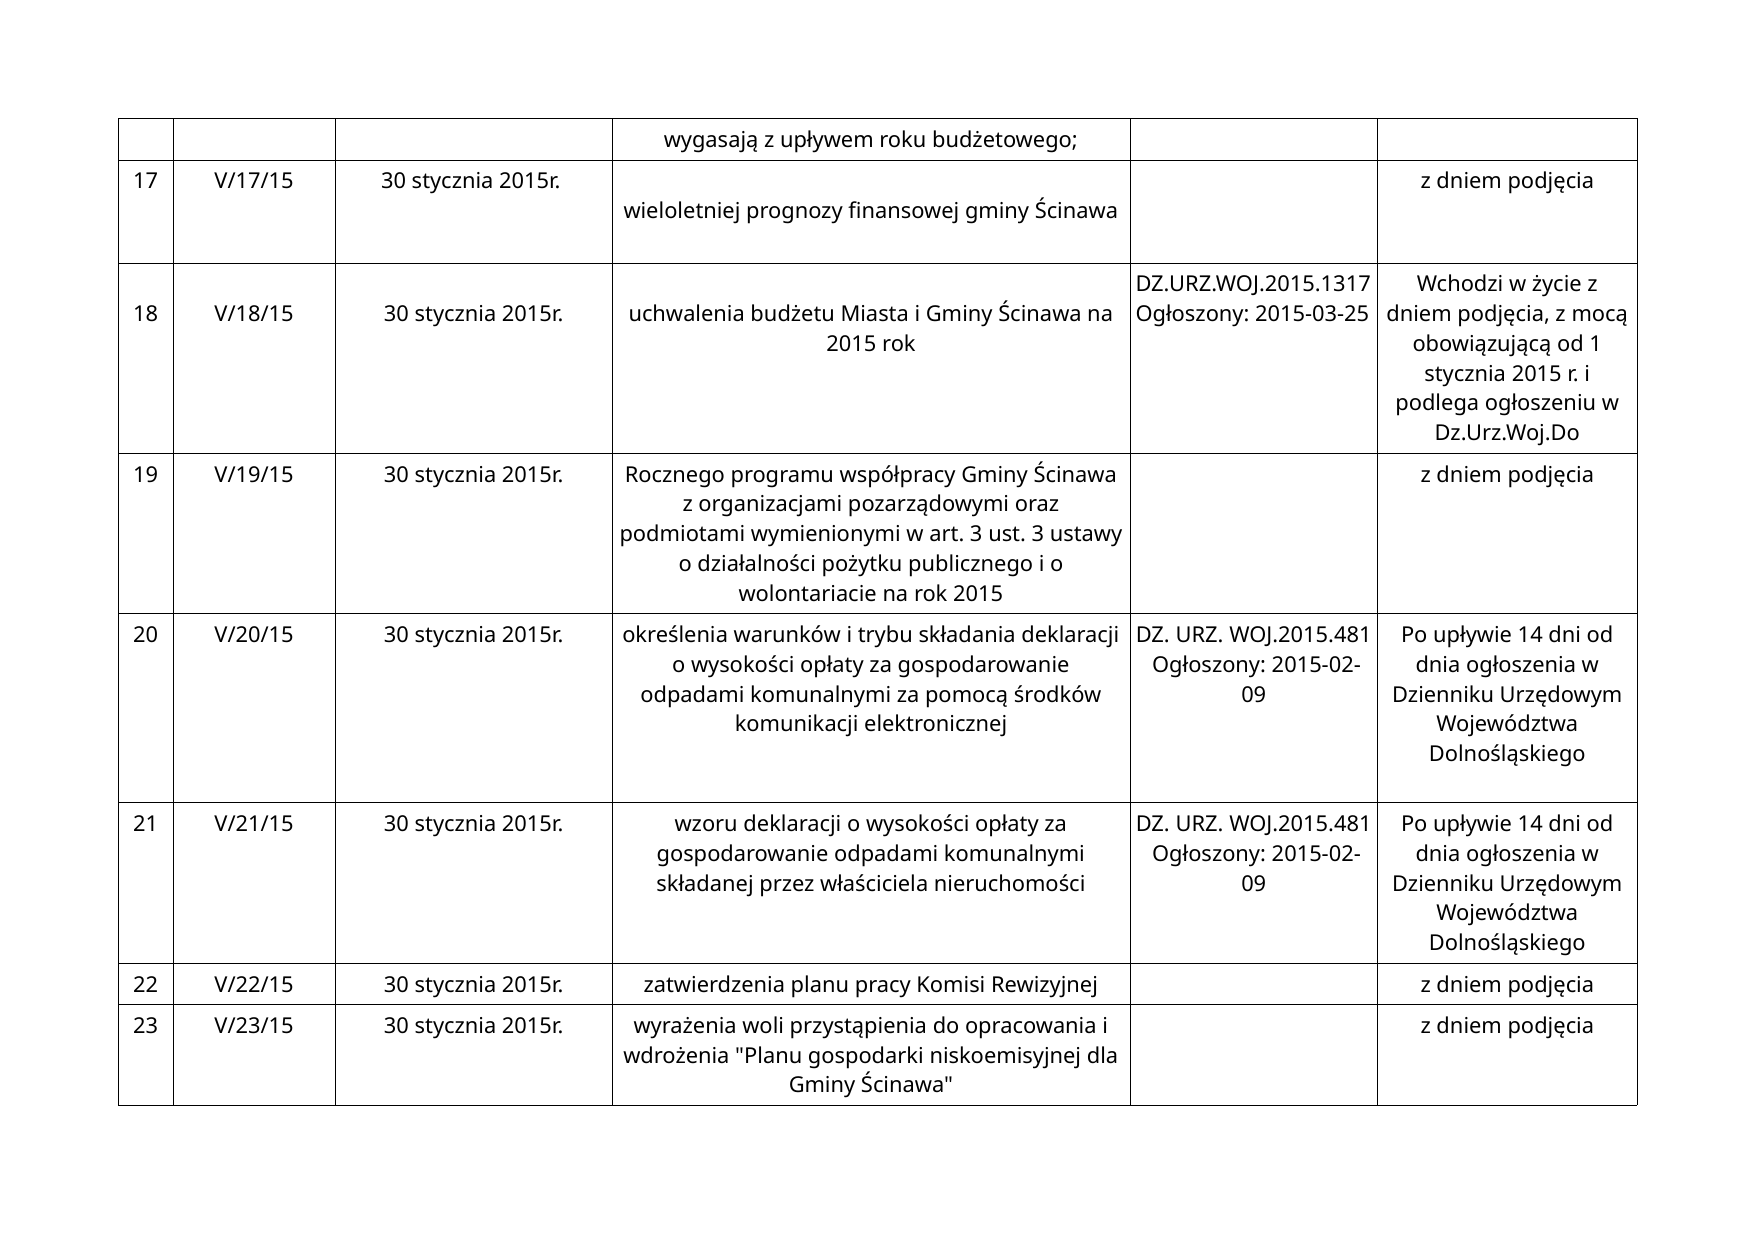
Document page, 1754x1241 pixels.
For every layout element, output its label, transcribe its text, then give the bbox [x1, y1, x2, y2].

table_cell 17 [119, 161, 173, 262]
table_cell [1378, 119, 1637, 159]
table_cell Po upływie 14 dni od dnia ogłoszenia w Dzienniku Urzędowym Województwa Dolnośląskiego [1378, 614, 1637, 802]
table_cell DZ. URZ. WOJ.2015.481 Ogłoszony: 2015-02-09 [1131, 614, 1377, 802]
table_cell Rocznego programu współpracy Gminy Ścinawa z organizacjami pozarządowymi oraz podmiotami wymienionymi w art. 3 ust. 3 ustawy o działalności pożytku publicznego i o wolontariacie na rok 2015 [613, 454, 1130, 613]
table_cell z dniem podjęcia [1378, 964, 1637, 1004]
table_cell 23 [119, 1005, 173, 1105]
table_cell V/17/15 [174, 161, 335, 262]
table_cell V/18/15 [174, 264, 335, 453]
table_cell wygasają z upływem roku budżetowego; [613, 119, 1130, 159]
table_cell [1131, 161, 1377, 262]
table_cell określenia warunków i trybu składania deklaracji o wysokości opłaty za gospodarowanie odpadami komunalnymi za pomocą środków komunikacji elektronicznej [613, 614, 1130, 802]
table_cell 21 [119, 803, 173, 963]
table_cell [1131, 119, 1377, 159]
table_cell [119, 119, 173, 159]
table_cell z dniem podjęcia [1378, 161, 1637, 262]
table_cell 30 stycznia 2015r. [336, 803, 612, 963]
table_cell 30 stycznia 2015r. [336, 1005, 612, 1105]
table_cell wieloletniej prognozy finansowej gminy Ścinawa [613, 161, 1130, 262]
table_cell V/22/15 [174, 964, 335, 1004]
table_cell 20 [119, 614, 173, 802]
table_cell Po upływie 14 dni od dnia ogłoszenia w Dzienniku Urzędowym Województwa Dolnośląskiego [1378, 803, 1637, 963]
table_cell 19 [119, 454, 173, 613]
table_cell 30 stycznia 2015r. [336, 454, 612, 613]
table_cell 30 stycznia 2015r. [336, 264, 612, 453]
table_cell [336, 119, 612, 159]
table_cell 30 stycznia 2015r. [336, 614, 612, 802]
table_cell V/19/15 [174, 454, 335, 613]
table_cell wyrażenia woli przystąpienia do opracowania i wdrożenia "Planu gospodarki niskoemisyjnej dla Gminy Ścinawa" [613, 1005, 1130, 1105]
table_cell 30 stycznia 2015r. [336, 161, 612, 262]
table_cell 30 stycznia 2015r. [336, 964, 612, 1004]
table_cell uchwalenia budżetu Miasta i Gminy Ścinawa na 2015 rok [613, 264, 1130, 453]
table_cell Wchodzi w życie z dniem podjęcia, z mocą obowiązującą od 1 stycznia 2015 r. i podlega ogłoszeniu w Dz.Urz.Woj.Do [1378, 264, 1637, 453]
table_cell V/21/15 [174, 803, 335, 963]
table_cell 22 [119, 964, 173, 1004]
table_cell z dniem podjęcia [1378, 454, 1637, 613]
table_cell zatwierdzenia planu pracy Komisi Rewizyjnej [613, 964, 1130, 1004]
table_cell DZ. URZ. WOJ.2015.481 Ogłoszony: 2015-02-09 [1131, 803, 1377, 963]
table_cell V/23/15 [174, 1005, 335, 1105]
table_cell [1131, 964, 1377, 1004]
table_cell [174, 119, 335, 159]
table_cell wzoru deklaracji o wysokości opłaty za gospodarowanie odpadami komunalnymi składanej przez właściciela nieruchomości [613, 803, 1130, 963]
table_cell z dniem podjęcia [1378, 1005, 1637, 1105]
table_cell [1131, 454, 1377, 613]
table_cell 18 [119, 264, 173, 453]
table_cell DZ.URZ.WOJ.2015.1317 Ogłoszony: 2015-03-25 [1131, 264, 1377, 453]
table_cell V/20/15 [174, 614, 335, 802]
table_cell [1131, 1005, 1377, 1105]
